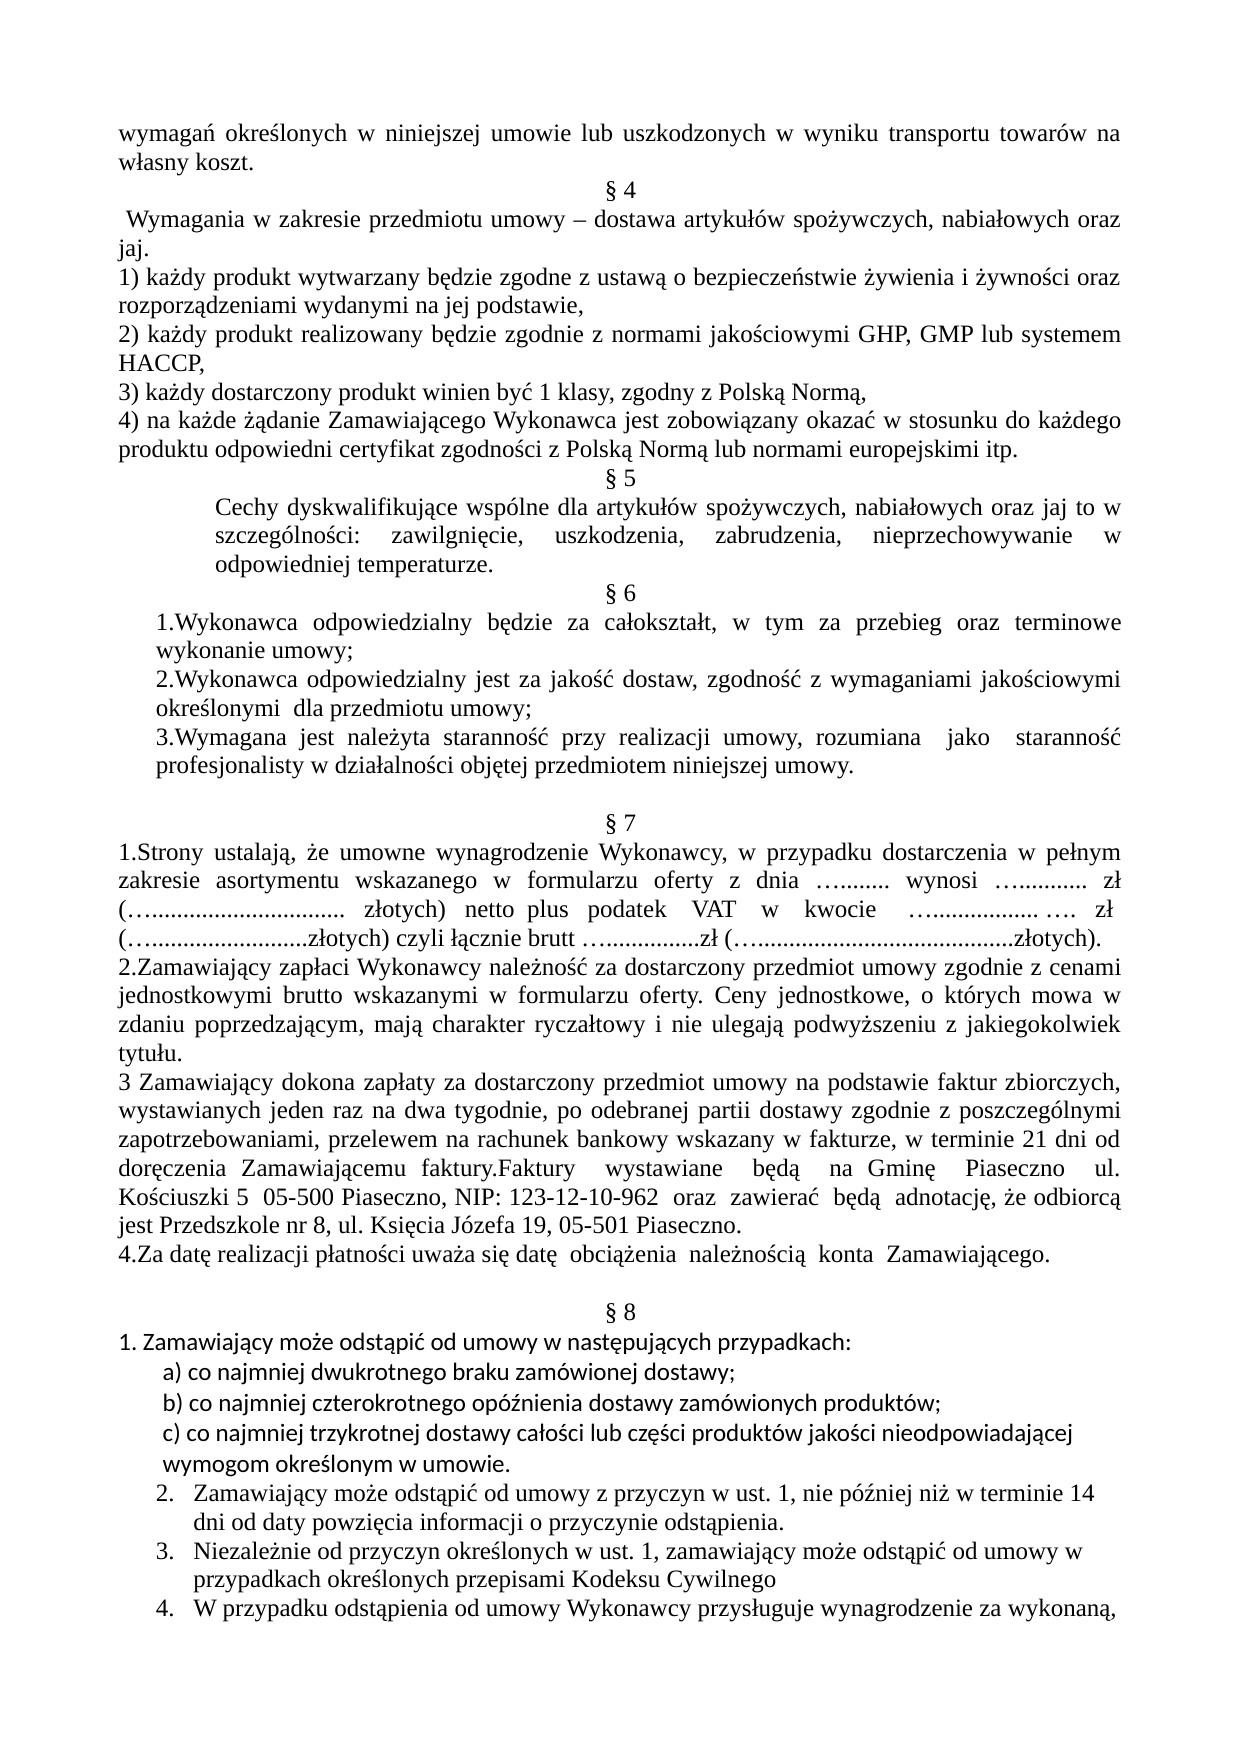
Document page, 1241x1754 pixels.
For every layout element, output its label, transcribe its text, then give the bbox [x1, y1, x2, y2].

text § 7 [118, 808, 1122, 837]
text § 4 [118, 176, 1122, 204]
list W przypadku odstąpienia od umowy Wykonawcy przysługuje wynagrodzenie za wykonaną, [156, 1593, 1122, 1622]
list 1.Wykonawca odpowiedzialny będzie za całokształt, w tym za przebieg oraz terminowe wykonanie umowy; [156, 607, 1122, 664]
text § 5 [118, 463, 1122, 492]
text § 6 [118, 578, 1122, 607]
text 4.Za datę realizacji płatności uważa się datę obciążenia należnością konta Zamawiającego. [118, 1239, 1122, 1268]
text a) co najmniej dwukrotnego braku zamówionej dostawy; [162, 1356, 1122, 1387]
text (….........................złotych) czyli łącznie brutt …...............zł (….........................................złotych). [118, 923, 1122, 952]
list 2.Wykonawca odpowiedzialny jest za jakość dostaw, zgodność z wymaganiami jakościowymi określonymi dla przedmiotu umowy; [156, 664, 1122, 722]
list Cechy dyskwalifikujące wspólne dla artykułów spożywczych, nabiałowych oraz jaj to w szczególności: zawilgnięcie, uszkodzenia, zabrudzenia, nieprzechowywanie w odpowiedniej temperaturze. [215, 492, 1122, 578]
text Wymagania w zakresie przedmiotu umowy – dostawa artykułów spożywczych, nabiałowych oraz jaj. [118, 204, 1122, 262]
text 2.Zamawiający zapłaci Wykonawcy należność za dostarczony przedmiot umowy zgodnie z cenami jednostkowymi brutto wskazanymi w formularzu oferty. Ceny jednostkowe, o których mowa w zdaniu poprzedzającym, mają charakter ryczałtowy i nie ulegają podwyższeniu z jakiegokolwiek tytułu. [118, 952, 1122, 1067]
text 1.Strony ustalają, że umowne wynagrodzenie Wykonawcy, w przypadku dostarczenia w pełnym zakresie asortymentu wskazanego w formularzu oferty z dnia …........ wynosi …........... zł (…............................... złotych) netto plus podatek VAT w kwocie …................. …. zł [118, 837, 1122, 923]
text 3) każdy dostarczony produkt winien być 1 klasy, zgodny z Polską Normą, [118, 377, 1122, 406]
text § 8 [118, 1297, 1122, 1326]
list Niezależnie od przyczyn określonych w ust. 1, zamawiający może odstąpić od umowy w przypadkach określonych przepisami Kodeksu Cywilnego [156, 1536, 1122, 1593]
text 3 Zamawiający dokona zapłaty za dostarczony przedmiot umowy na podstawie faktur zbiorczych, wystawianych jeden raz na dwa tygodnie, po odebranej partii dostawy zgodnie z poszczególnymi zapotrzebowaniami, przelewem na rachunek bankowy wskazany w fakturze, w terminie 21 dni od doręczenia Zamawiającemu faktury.Faktury wystawiane będą na Gminę Piaseczno ul. Kościuszki 5 05-500 Piaseczno, NIP: 123-12-10-962 oraz zawierać będą adnotację, że odbiorcą jest Przedszkole nr 8, ul. Księcia Józefa 19, 05-501 Piaseczno. [118, 1067, 1122, 1239]
text 2) każdy produkt realizowany będzie zgodnie z normami jakościowymi GHP, GMP lub systemem HACCP, [118, 319, 1122, 377]
text wymagań określonych w niniejszej umowie lub uszkodzonych w wyniku transportu towarów na własny koszt. [118, 118, 1122, 176]
text 1) każdy produkt wytwarzany będzie zgodne z ustawą o bezpieczeństwie żywienia i żywności oraz rozporządzeniami wydanymi na jej podstawie, [118, 262, 1122, 319]
list Zamawiający może odstąpić od umowy z przyczyn w ust. 1, nie później niż w terminie 14 dni od daty powzięcia informacji o przyczynie odstąpienia. [156, 1478, 1122, 1536]
text 4) na każde żądanie Zamawiającego Wykonawca jest zobowiązany okazać w stosunku do każdego produktu odpowiedni certyfikat zgodności z Polską Normą lub normami europejskimi itp. [118, 406, 1122, 463]
list 3.Wymagana jest należyta staranność przy realizacji umowy, rozumiana jako staranność profesjonalisty w działalności objętej przedmiotem niniejszej umowy. [156, 722, 1122, 779]
text b) co najmniej czterokrotnego opóźnienia dostawy zamówionych produktów; [162, 1387, 1122, 1417]
text c) co najmniej trzykrotnej dostawy całości lub części produktów jakości nieodpowiadającej wymogom określonym w umowie. [162, 1417, 1122, 1478]
text 1. Zamawiający może odstąpić od umowy w następujących przypadkach: [118, 1326, 1122, 1356]
